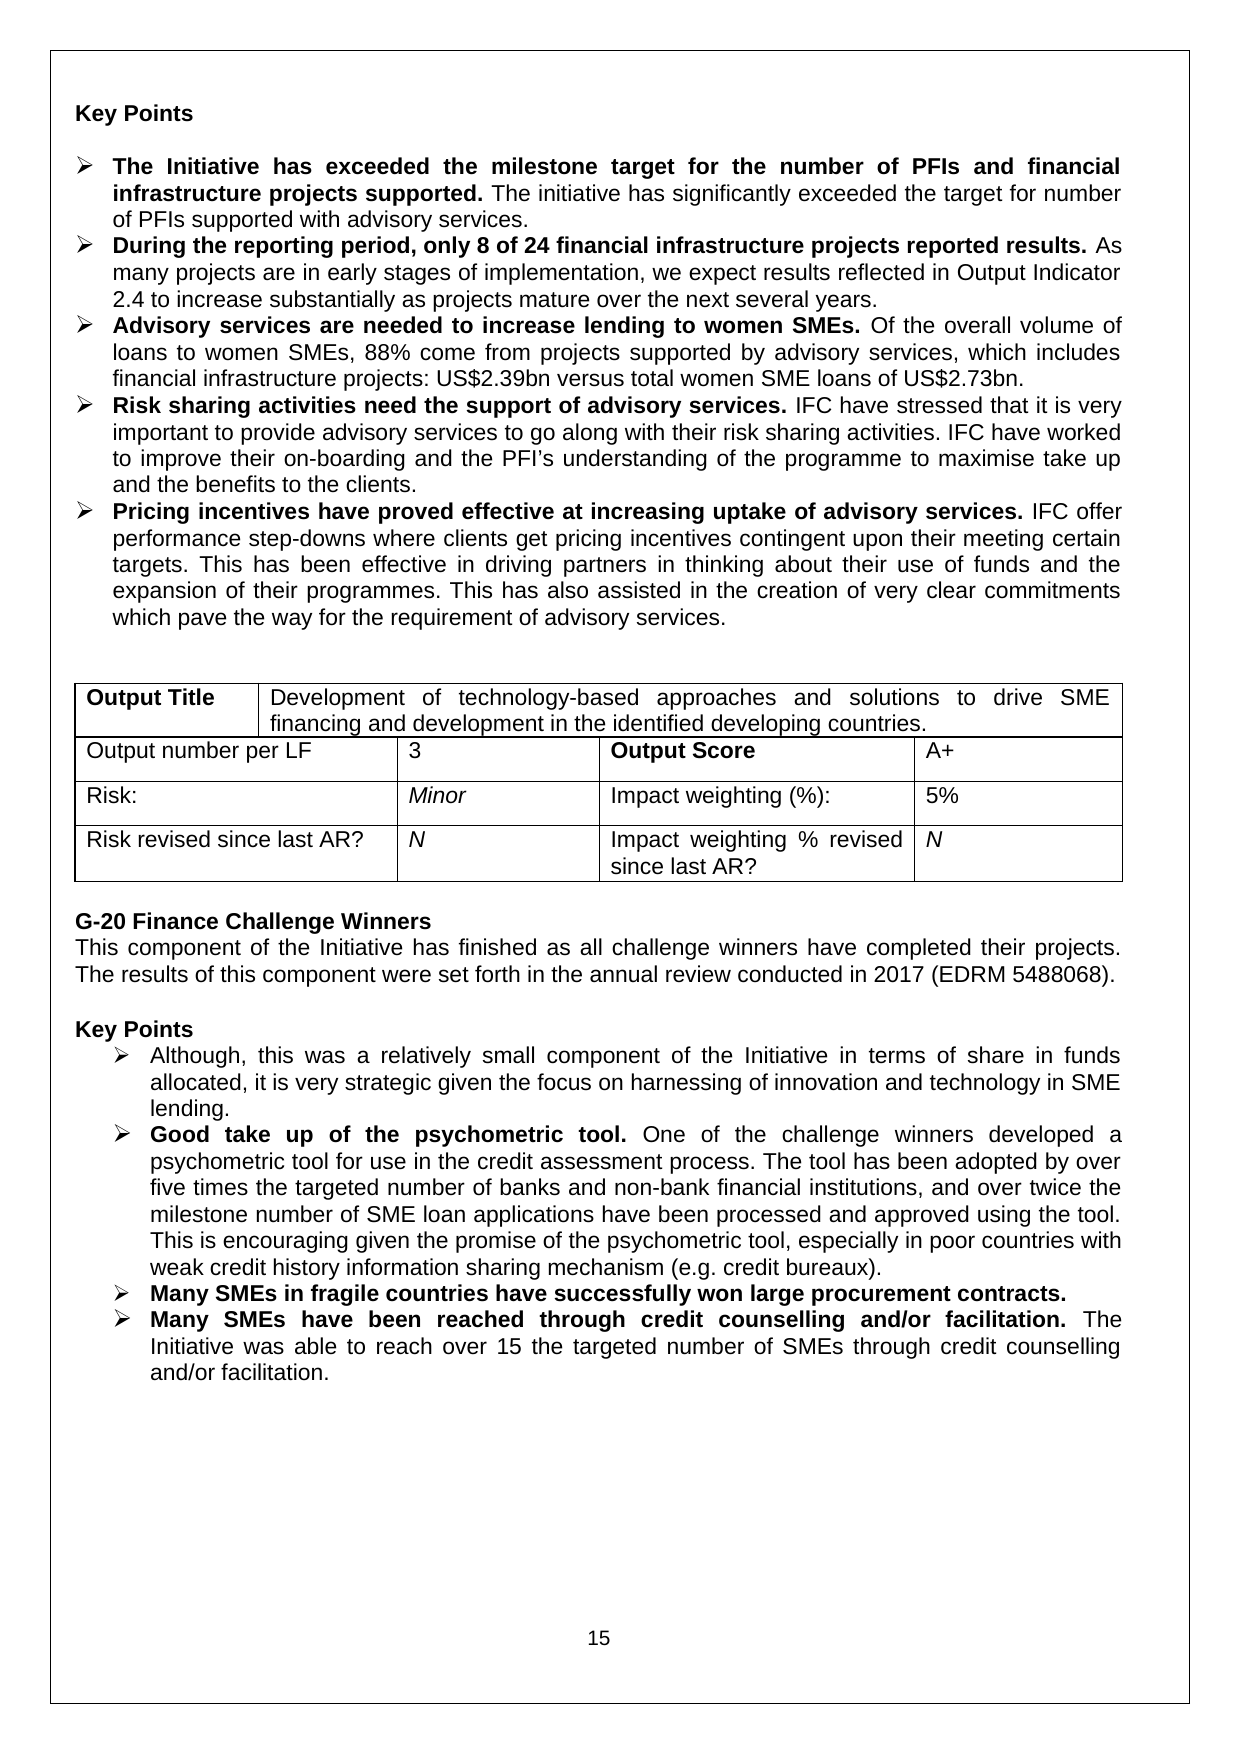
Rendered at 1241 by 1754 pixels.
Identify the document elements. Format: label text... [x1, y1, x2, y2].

table_cell 5% [915, 782, 1122, 825]
table_cell 3 [398, 738, 599, 781]
text G-20 Finance Challenge Winners [75, 908, 1122, 934]
list Many SMEs in fragile countries have successfully won large procurement contracts. [112, 1280, 1122, 1306]
table_cell Minor [398, 782, 599, 825]
text This component of the Initiative has finished as all challenge winners have completed their projects. The results of this component were set forth in the annual review conducted in 2017 (EDRM 5488068). [75, 934, 1122, 987]
table_cell Impact weighting (%): [600, 782, 914, 825]
table_cell N [915, 826, 1122, 881]
table_header Development of technology-based approaches and solutions to drive SME financing and development in the identified developing countries. [259, 684, 1122, 736]
table_header Output Title [76, 684, 258, 736]
list Advisory services are needed to increase lending to women SMEs. Of the overall volume of loans to women SMEs, 88% come from projects supported by advisory services, which includes financial infrastructure projects: US$2.39bn versus total women SME loans of US$2.73bn. [75, 312, 1122, 392]
list The Initiative has exceeded the milestone target for the number of PFIs and financial infrastructure projects supported. The initiative has significantly exceeded the target for number of PFIs supported with advisory services. [75, 153, 1122, 232]
list Many SMEs have been reached through credit counselling and/or facilitation. The Initiative was able to reach over 15 the targeted number of SMEs through credit counselling and/or facilitation. [112, 1306, 1122, 1386]
list Risk sharing activities need the support of advisory services. IFC have stressed that it is very important to provide advisory services to go along with their risk sharing activities. IFC have worked to improve their on-boarding and the PFI’s understanding of the programme to maximise take up and the benefits to the clients. [75, 392, 1122, 498]
table_cell Impact weighting % revised since last AR? [600, 826, 914, 881]
table_cell Risk revised since last AR? [76, 826, 397, 881]
list Good take up of the psychometric tool. One of the challenge winners developed a psychometric tool for use in the credit assessment process. The tool has been adopted by over five times the targeted number of banks and non-bank financial institutions, and over twice the milestone number of SME loan applications have been processed and approved using the tool. This is encouraging given the promise of the psychometric tool, especially in poor countries with weak credit history information sharing mechanism (e.g. credit bureaux). [112, 1121, 1122, 1280]
list During the reporting period, only 8 of 24 financial infrastructure projects reported results. As many projects are in early stages of implementation, we expect results reflected in Output Indicator 2.4 to increase substantially as projects mature over the next several years. [75, 232, 1122, 312]
table_cell Output Score [600, 738, 914, 781]
list Although, this was a relatively small component of the Initiative in terms of share in funds allocated, it is very strategic given the focus on harnessing of innovation and technology in SME lending. [112, 1042, 1122, 1121]
table_cell N [398, 826, 599, 881]
table_cell Output number per LF [76, 738, 397, 781]
table_cell Risk: [76, 782, 397, 825]
text Key Points [75, 100, 1122, 127]
table_cell A+ [915, 738, 1122, 781]
list Pricing incentives have proved effective at increasing uptake of advisory services. IFC offer performance step-downs where clients get pricing incentives contingent upon their meeting certain targets. This has been effective in driving partners in thinking about their use of funds and the expansion of their programmes. This has also assisted in the creation of very clear commitments which pave the way for the requirement of advisory services. [75, 498, 1122, 630]
text Key Points [75, 1016, 1122, 1042]
